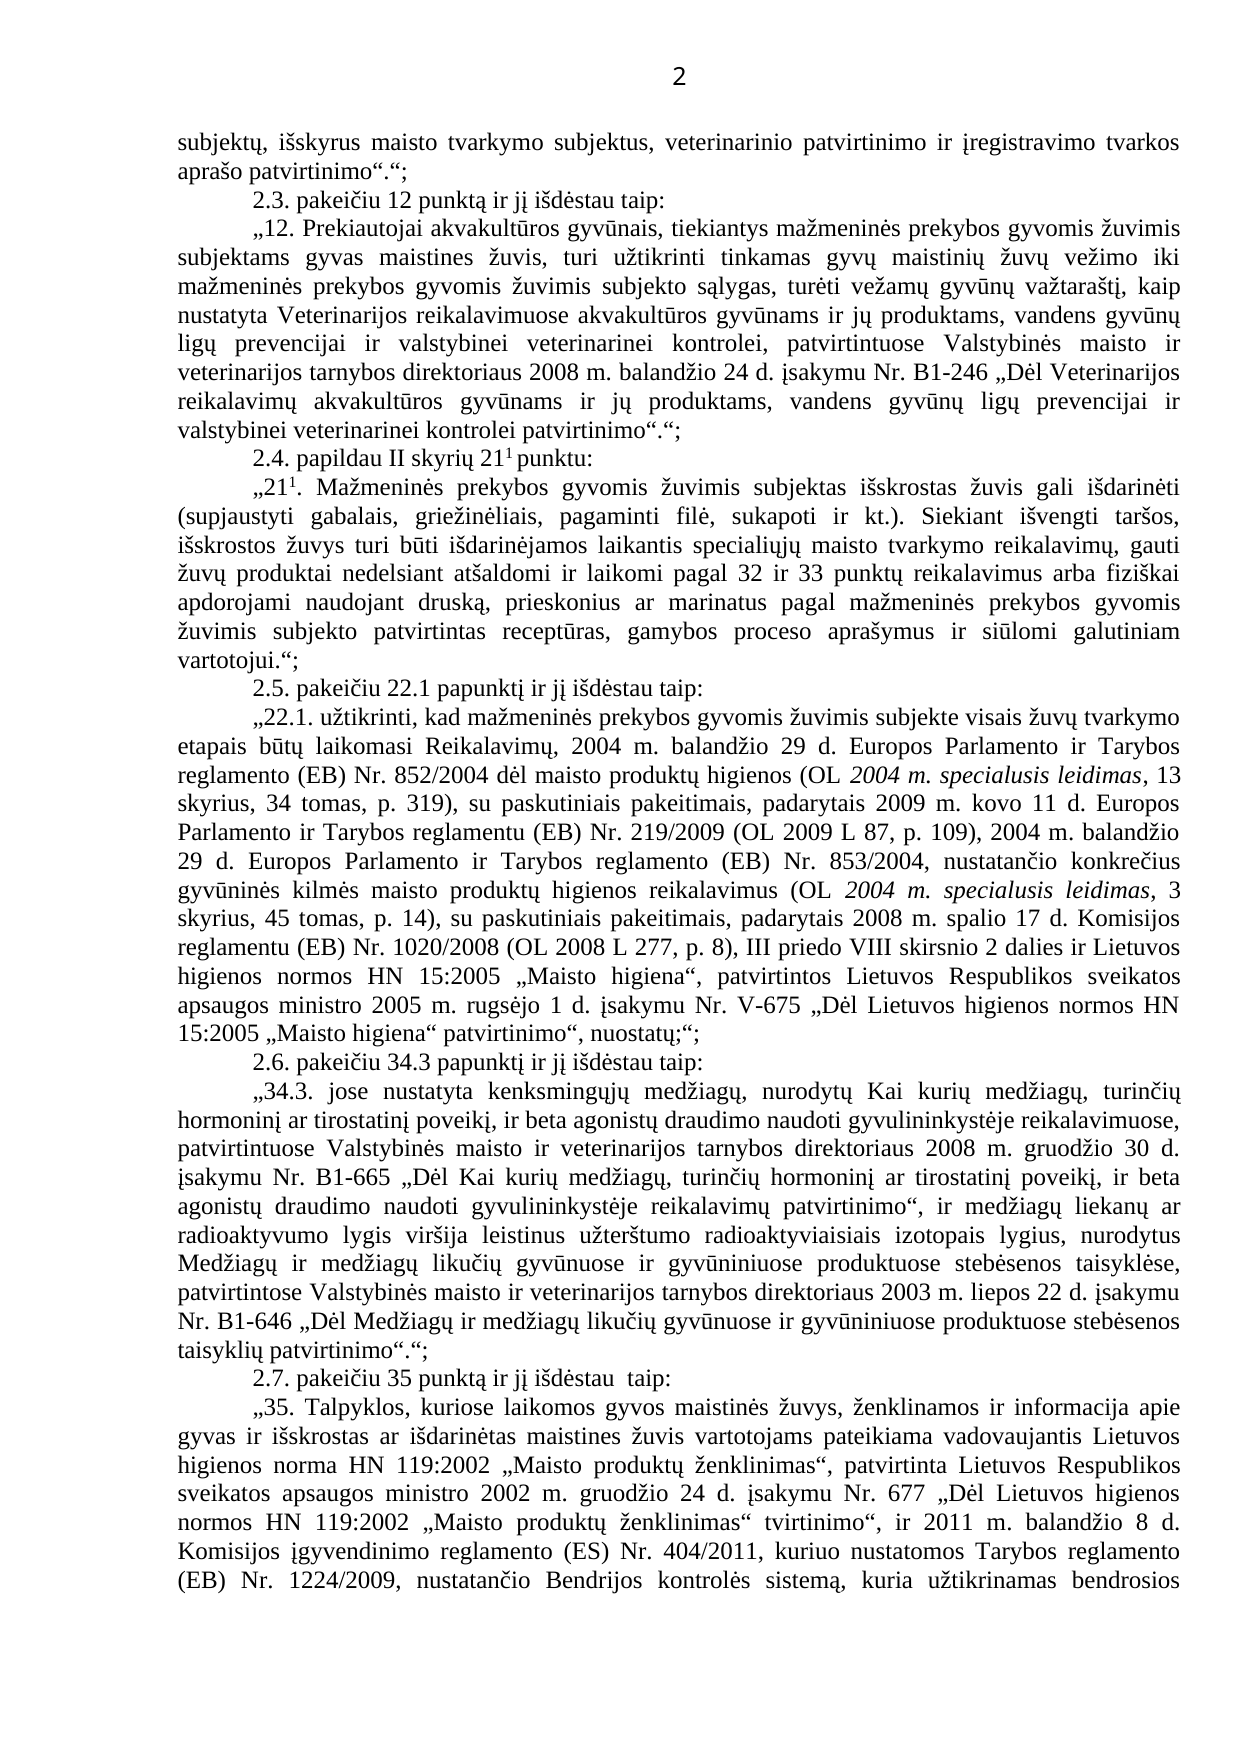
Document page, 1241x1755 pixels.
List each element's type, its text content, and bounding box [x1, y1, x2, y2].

text „12. Prekiautojai akvakultūros gyvūnais, tiekiantys mažmeninės prekybos gyvomis žuvimis subjektams gyvas maistines žuvis, turi užtikrinti tinkamas gyvų maistinių žuvų vežimo iki mažmeninės prekybos gyvomis žuvimis subjekto sąlygas, turėti vežamų gyvūnų važtaraštį, kaip nustatyta Veterinarijos reikalavimuose akvakultūros gyvūnams ir jų produktams, vandens gyvūnų ligų prevencijai ir valstybinei veterinarinei kontrolei, patvirtintuose Valstybinės maisto ir veterinarijos tarnybos direktoriaus 2008 m. balandžio 24 d. įsakymu Nr. B1-246 „Dėl Veterinarijos reikalavimų akvakultūros gyvūnams ir jų produktams, vandens gyvūnų ligų prevencijai ir valstybinei veterinarinei kontrolei patvirtinimo“.“; [177, 213, 1181, 443]
text „34.3. jose nustatyta kenksmingųjų medžiagų, nurodytų Kai kurių medžiagų, turinčių hormoninį ar tirostatinį poveikį, ir beta agonistų draudimo naudoti gyvulininkystėje reikalavimuose, patvirtintuose Valstybinės maisto ir veterinarijos tarnybos direktoriaus 2008 m. gruodžio 30 d. įsakymu Nr. B1-665 „Dėl Kai kurių medžiagų, turinčių hormoninį ar tirostatinį poveikį, ir beta agonistų draudimo naudoti gyvulininkystėje reikalavimų patvirtinimo“, ir medžiagų liekanų ar radioaktyvumo lygis viršija leistinus užterštumo radioaktyviaisiais izotopais lygius, nurodytus Medžiagų ir medžiagų likučių gyvūnuose ir gyvūniniuose produktuose stebėsenos taisyklėse, patvirtintose Valstybinės maisto ir veterinarijos tarnybos direktoriaus 2003 m. liepos 22 d. įsakymu Nr. B1-646 „Dėl Medžiagų ir medžiagų likučių gyvūnuose ir gyvūniniuose produktuose stebėsenos taisyklių patvirtinimo“.“; [177, 1076, 1181, 1363]
text 2.4. papildau II skyrių 211 punktu: [177, 443, 1181, 472]
text „22.1. užtikrinti, kad mažmeninės prekybos gyvomis žuvimis subjekte visais žuvų tvarkymo etapais būtų laikomasi Reikalavimų, 2004 m. balandžio 29 d. Europos Parlamento ir Tarybos reglamento (EB) Nr. 852/2004 dėl maisto produktų higienos (OL 2004 m. specialusis leidimas, 13 skyrius, 34 tomas, p. 319), su paskutiniais pakeitimais, padarytais 2009 m. kovo 11 d. Europos Parlamento ir Tarybos reglamentu (EB) Nr. 219/2009 (OL 2009 L 87, p. 109), 2004 m. balandžio 29 d. Europos Parlamento ir Tarybos reglamento (EB) Nr. 853/2004, nustatančio konkrečius gyvūninės kilmės maisto produktų higienos reikalavimus (OL 2004 m. specialusis leidimas, 3 skyrius, 45 tomas, p. 14), su paskutiniais pakeitimais, padarytais 2008 m. spalio 17 d. Komisijos reglamentu (EB) Nr. 1020/2008 (OL 2008 L 277, p. 8), III priedo VIII skirsnio 2 dalies ir Lietuvos higienos normos HN 15:2005 „Maisto higiena“, patvirtintos Lietuvos Respublikos sveikatos apsaugos ministro 2005 m. rugsėjo 1 d. įsakymu Nr. V-675 „Dėl Lietuvos higienos normos HN 15:2005 „Maisto higiena“ patvirtinimo“, nuostatų;“; [177, 702, 1181, 1047]
text 2.3. pakeičiu 12 punktą ir jį išdėstau taip: [252, 185, 1181, 213]
text 2.7. pakeičiu 35 punktą ir jį išdėstau taip: [252, 1363, 1181, 1392]
text „211. Mažmeninės prekybos gyvomis žuvimis subjektas išskrostas žuvis gali išdarinėti (supjaustyti gabalais, griežinėliais, pagaminti filė, sukapoti ir kt.). Siekiant išvengti taršos, išskrostos žuvys turi būti išdarinėjamos laikantis specialiųjų maisto tvarkymo reikalavimų, gauti žuvų produktai nedelsiant atšaldomi ir laikomi pagal 32 ir 33 punktų reikalavimus arba fiziškai apdorojami naudojant druską, prieskonius ar marinatus pagal mažmeninės prekybos gyvomis žuvimis subjekto patvirtintas receptūras, gamybos proceso aprašymus ir siūlomi galutiniam vartotojui.“; [177, 472, 1181, 673]
text 2.5. pakeičiu 22.1 papunktį ir jį išdėstau taip: [177, 673, 1181, 702]
text 2.6. pakeičiu 34.3 papunktį ir jį išdėstau taip: [252, 1047, 1181, 1076]
text subjektų, išskyrus maisto tvarkymo subjektus, veterinarinio patvirtinimo ir įregistravimo tvarkos aprašo patvirtinimo“.“; [177, 127, 1181, 185]
text „35. Talpyklos, kuriose laikomos gyvos maistinės žuvys, ženklinamos ir informacija apie gyvas ir išskrostas ar išdarinėtas maistines žuvis vartotojams pateikiama vadovaujantis Lietuvos higienos norma HN 119:2002 „Maisto produktų ženklinimas“, patvirtinta Lietuvos Respublikos sveikatos apsaugos ministro 2002 m. gruodžio 24 d. įsakymu Nr. 677 „Dėl Lietuvos higienos normos HN 119:2002 „Maisto produktų ženklinimas“ tvirtinimo“, ir 2011 m. balandžio 8 d. Komisijos įgyvendinimo reglamento (ES) Nr. 404/2011, kuriuo nustatomos Tarybos reglamento (EB) Nr. 1224/2009, nustatančio Bendrijos kontrolės sistemą, kuria užtikrinamas bendrosios [177, 1392, 1181, 1593]
